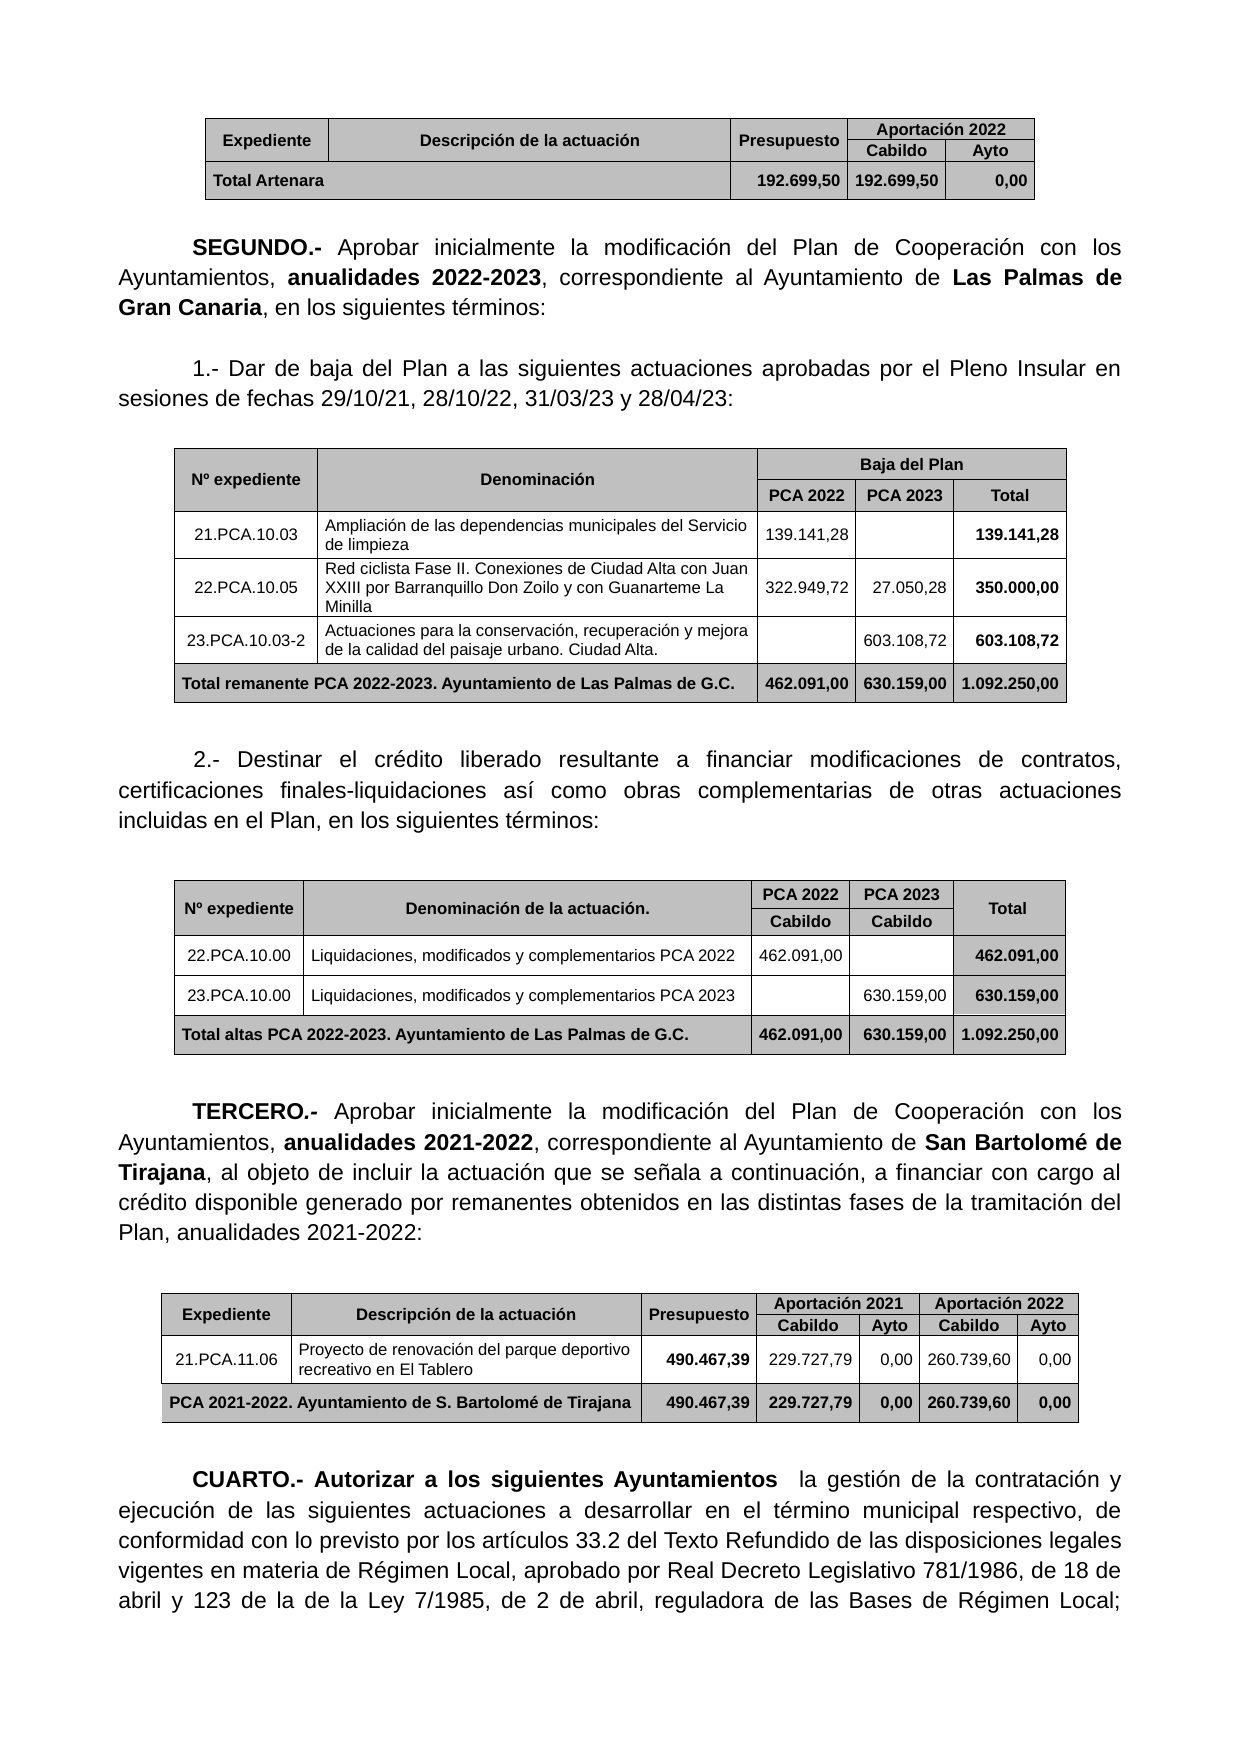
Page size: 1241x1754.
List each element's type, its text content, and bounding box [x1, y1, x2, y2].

table_cell Total Artenara [206, 162, 730, 199]
table_cell Total [954, 480, 1066, 511]
table_cell Ayto [1018, 1315, 1078, 1335]
table_cell 0,00 [1018, 1384, 1078, 1422]
table_cell 21.PCA.11.06 [162, 1336, 291, 1382]
table_cell [758, 617, 855, 663]
table_header Aportación 2022 [920, 1294, 1078, 1314]
text CUARTO.- Autorizar a los siguientes Ayuntamientos la gestión de la contratación y ejecución de las siguientes actuaciones a desarrollar en el término municipal respectivo, de conformidad con lo previsto por los artículos 33.2 del Texto Refundido de las disposiciones legales vigentes en materia de Régimen Local, aprobado por Real Decreto Legislativo 781/1986, de 18 de abril y 123 de la de la Ley 7/1985, de 2 de abril, reguladora de las Bases de Régimen Local; [118, 1466, 1122, 1613]
table_cell 490.467,39 [642, 1336, 756, 1382]
table_cell [856, 512, 953, 557]
table_header PCA 2023 [850, 881, 953, 908]
table_header Denominación [318, 449, 757, 511]
table_header Expediente [206, 119, 328, 161]
table_cell 490.467,39 [642, 1384, 756, 1422]
table_cell 0,00 [860, 1336, 919, 1382]
table_cell 350.000,00 [954, 559, 1066, 616]
table_cell Liquidaciones, modificados y complementarios PCA 2022 [304, 936, 751, 975]
table_header Descripción de la actuación [292, 1294, 641, 1335]
table_cell 22.PCA.10.00 [175, 936, 303, 975]
table_cell 260.739,60 [920, 1384, 1017, 1422]
table_cell 0,00 [1018, 1336, 1078, 1382]
table_cell Cabildo [757, 1315, 859, 1335]
table_cell 630.159,00 [850, 1016, 953, 1054]
table_header Denominación de la actuación. [304, 881, 751, 935]
table_cell 462.091,00 [758, 664, 855, 702]
table_cell 462.091,00 [752, 936, 849, 975]
table_header Aportación 2022 [848, 119, 1034, 139]
table_cell Cabildo [920, 1315, 1017, 1335]
table_header Baja del Plan [758, 449, 1066, 479]
table_header Aportación 2021 [757, 1294, 919, 1314]
table_cell 192.699,50 [848, 162, 945, 199]
table_cell 27.050,28 [856, 559, 953, 616]
table_cell Total altas PCA 2022-2023. Ayuntamiento de Las Palmas de G.C. [175, 1016, 751, 1054]
table_cell 0,00 [946, 162, 1034, 199]
table_header Total [954, 881, 1065, 935]
table_cell Cabildo [848, 140, 945, 161]
table_cell [752, 976, 849, 1014]
table_cell 139.141,28 [758, 512, 855, 557]
table_header Expediente [162, 1294, 291, 1335]
table_cell 1.092.250,00 [954, 1016, 1065, 1054]
table_cell Actuaciones para la conservación, recuperación y mejora de la calidad del paisaje urbano. Ciudad Alta. [318, 617, 757, 663]
table_cell 229.727,79 [757, 1384, 859, 1422]
table_cell Red ciclista Fase II. Conexiones de Ciudad Alta con Juan XXIII por Barranquillo Don Zoilo y con Guanarteme La Minilla [318, 559, 757, 616]
table_header Nº expediente [175, 881, 303, 935]
table_header Descripción de la actuación [329, 119, 730, 161]
table_cell 603.108,72 [954, 617, 1066, 663]
table_cell 630.159,00 [850, 976, 953, 1014]
table_cell Ampliación de las dependencias municipales del Servicio de limpieza [318, 512, 757, 557]
table_header Nº expediente [175, 449, 317, 511]
text SEGUNDO.- Aprobar inicialmente la modificación del Plan de Cooperación con los Ayuntamientos, anualidades 2022-2023, correspondiente al Ayuntamiento de Las Palmas de Gran Canaria, en los siguientes términos: [118, 234, 1122, 321]
table_cell 23.PCA.10.00 [175, 976, 303, 1014]
table_header Presupuesto [731, 119, 847, 161]
text 1.- Dar de baja del Plan a las siguientes actuaciones aprobadas por el Pleno Insular en sesiones de fechas 29/10/21, 28/10/22, 31/03/23 y 28/04/23: [118, 354, 1122, 411]
table_cell Cabildo [850, 909, 953, 935]
table_cell 603.108,72 [856, 617, 953, 663]
table_cell 462.091,00 [954, 936, 1065, 975]
table_cell [850, 936, 953, 975]
table_cell Total remanente PCA 2022-2023. Ayuntamiento de Las Palmas de G.C. [175, 664, 757, 702]
text TERCERO.- Aprobar inicialmente la modificación del Plan de Cooperación con los Ayuntamientos, anualidades 2021-2022, correspondiente al Ayuntamiento de San Bartolomé de Tirajana, al objeto de incluir la actuación que se señala a continuación, a financiar con cargo al crédito disponible generado por remanentes obtenidos en las distintas fases de la tramitación del Plan, anualidades 2021-2022: [118, 1098, 1122, 1246]
table_cell Ayto [946, 140, 1034, 161]
text 2.- Destinar el crédito liberado resultante a financiar modificaciones de contratos, certificaciones finales-liquidaciones así como obras complementarias de otras actuaciones incluidas en el Plan, en los siguientes términos: [118, 746, 1122, 833]
table_cell Liquidaciones, modificados y complementarios PCA 2023 [304, 976, 751, 1014]
table_cell 192.699,50 [731, 162, 847, 199]
table_cell 21.PCA.10.03 [175, 512, 317, 557]
table_cell 462.091,00 [752, 1016, 849, 1054]
table_header PCA 2022 [752, 881, 849, 908]
table_cell PCA 2021-2022. Ayuntamiento de S. Bartolomé de Tirajana [162, 1384, 641, 1422]
table_cell Cabildo [752, 909, 849, 935]
table_cell Ayto [860, 1315, 919, 1335]
table_cell 23.PCA.10.03-2 [175, 617, 317, 663]
table_cell 229.727,79 [757, 1336, 859, 1382]
table_cell Proyecto de renovación del parque deportivo recreativo en El Tablero [292, 1336, 641, 1382]
table_cell 260.739,60 [920, 1336, 1017, 1382]
table_cell PCA 2023 [856, 480, 953, 511]
table_cell 630.159,00 [856, 664, 953, 702]
table_cell 0,00 [860, 1384, 919, 1422]
table_cell 322.949,72 [758, 559, 855, 616]
table_cell 139.141,28 [954, 512, 1066, 557]
table_cell 1.092.250,00 [954, 664, 1066, 702]
table_header Presupuesto [642, 1294, 756, 1335]
table_cell PCA 2022 [758, 480, 855, 511]
table_cell 22.PCA.10.05 [175, 559, 317, 616]
table_cell 630.159,00 [954, 976, 1065, 1014]
